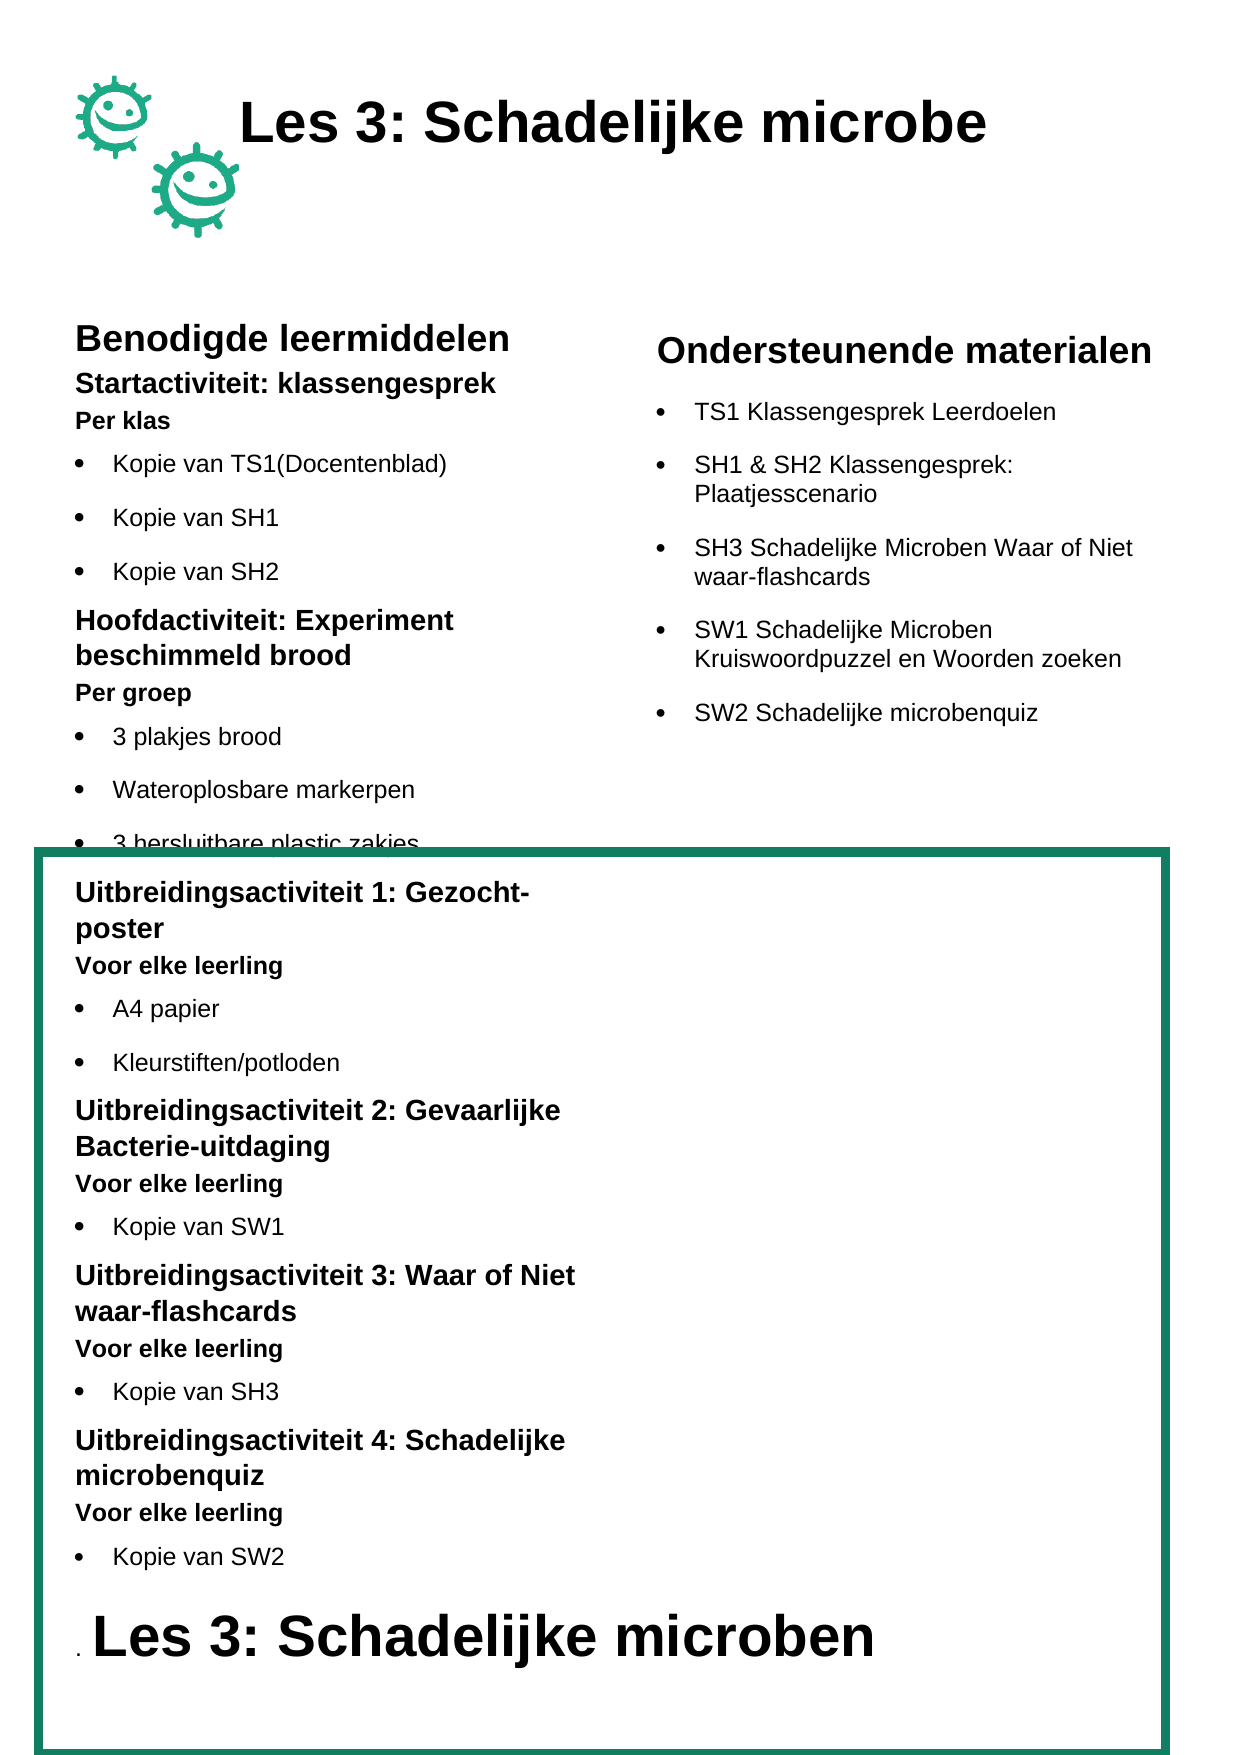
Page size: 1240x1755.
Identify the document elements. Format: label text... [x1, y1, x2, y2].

subtitle Benodigde leermiddelen [75, 316, 583, 359]
list Kopie van SW2 [75, 1542, 583, 1570]
subtitle Voor elke leerling [75, 1498, 583, 1527]
list A4 papier [75, 994, 583, 1023]
list Kopie van SH2 [75, 557, 583, 586]
subtitle Voor elke leerling [75, 951, 583, 979]
subtitle Startactiviteit: klassengesprek [75, 366, 583, 400]
text Ondersteunende materialen [657, 328, 1164, 372]
subtitle Voor elke leerling [75, 1334, 583, 1362]
subtitle Per klas [75, 406, 583, 435]
list 3 hersluitbare plastic zakjes [75, 829, 583, 847]
list Kopie van SH1 [75, 503, 583, 532]
list TS1 Klassengesprek Leerdoelen [657, 397, 1164, 425]
subtitle Uitbreidingsactiviteit 4: Schadelijke microbenquiz [75, 1422, 583, 1492]
list SH1 & SH2 Klassengesprek: Plaatjesscenario [657, 450, 1164, 508]
list SW1 Schadelijke Microben Kruiswoordpuzzel en Woorden zoeken [657, 615, 1164, 673]
subtitle Per groep [75, 678, 583, 707]
subtitle Voor elke leerling [75, 1169, 583, 1198]
subtitle Uitbreidingsactiviteit 1: Gezocht-poster [75, 875, 583, 944]
list Kopie van TS1(Docentenblad) [75, 449, 583, 478]
subtitle Hoofdactiviteit: Experiment beschimmeld brood [75, 603, 583, 672]
list SW2 Schadelijke microbenquiz [657, 698, 1164, 727]
text Les 3: Schadelijke microbe [75, 87, 1164, 238]
list Kleurstiften/potloden [75, 1048, 583, 1077]
subtitle Uitbreidingsactiviteit 3: Waar of Niet waar-flashcards [75, 1258, 583, 1327]
list SH3 Schadelijke Microben Waar of Niet waar-flashcards [657, 533, 1164, 590]
list 3 plakjes brood [75, 722, 583, 751]
list Kopie van SW1 [75, 1212, 583, 1241]
text . Les 3: Schadelijke microben [75, 1601, 1161, 1668]
list Wateroplosbare markerpen [75, 776, 583, 804]
list Kopie van SH3 [75, 1377, 583, 1406]
subtitle Uitbreidingsactiviteit 2: Gevaarlijke Bacterie-uitdaging [75, 1093, 583, 1163]
